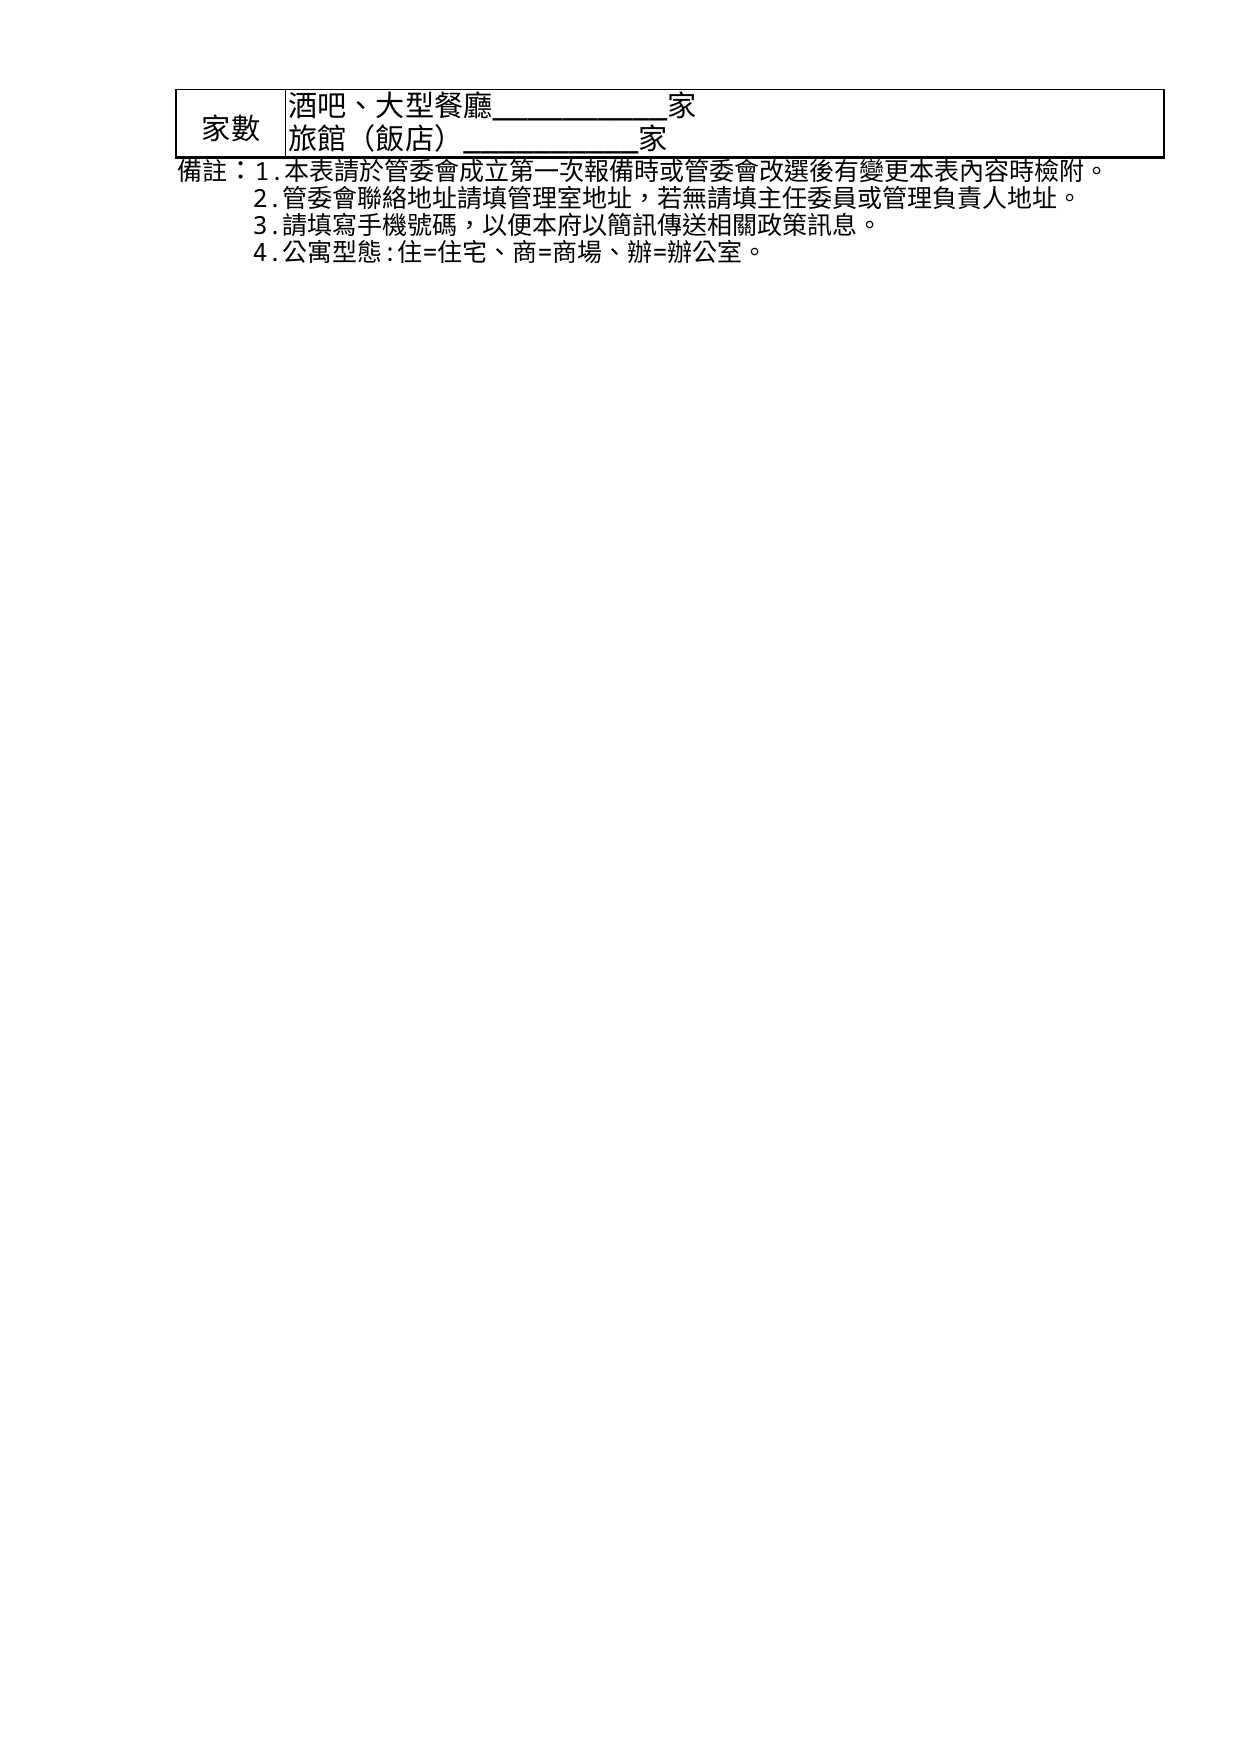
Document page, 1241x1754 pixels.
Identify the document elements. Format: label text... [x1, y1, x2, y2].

text 3.請填寫手機號碼，以便本府以簡訊傳送相關政策訊息。 [177, 213, 1122, 240]
table_cell 家數 [177, 90, 285, 156]
text 2.管委會聯絡地址請填管理室地址，若無請填主任委員或管理負責人地址。 [177, 186, 1122, 213]
table_cell 酒吧、大型餐廳__________家 旅館（飯店）__________家 [286, 90, 1163, 156]
text 4.公寓型態:住=住宅、商=商場、辦=辦公室。 [177, 240, 1122, 267]
text 備註：1.本表請於管委會成立第一次報備時或管委會改選後有變更本表內容時檢附。 [177, 159, 1122, 186]
